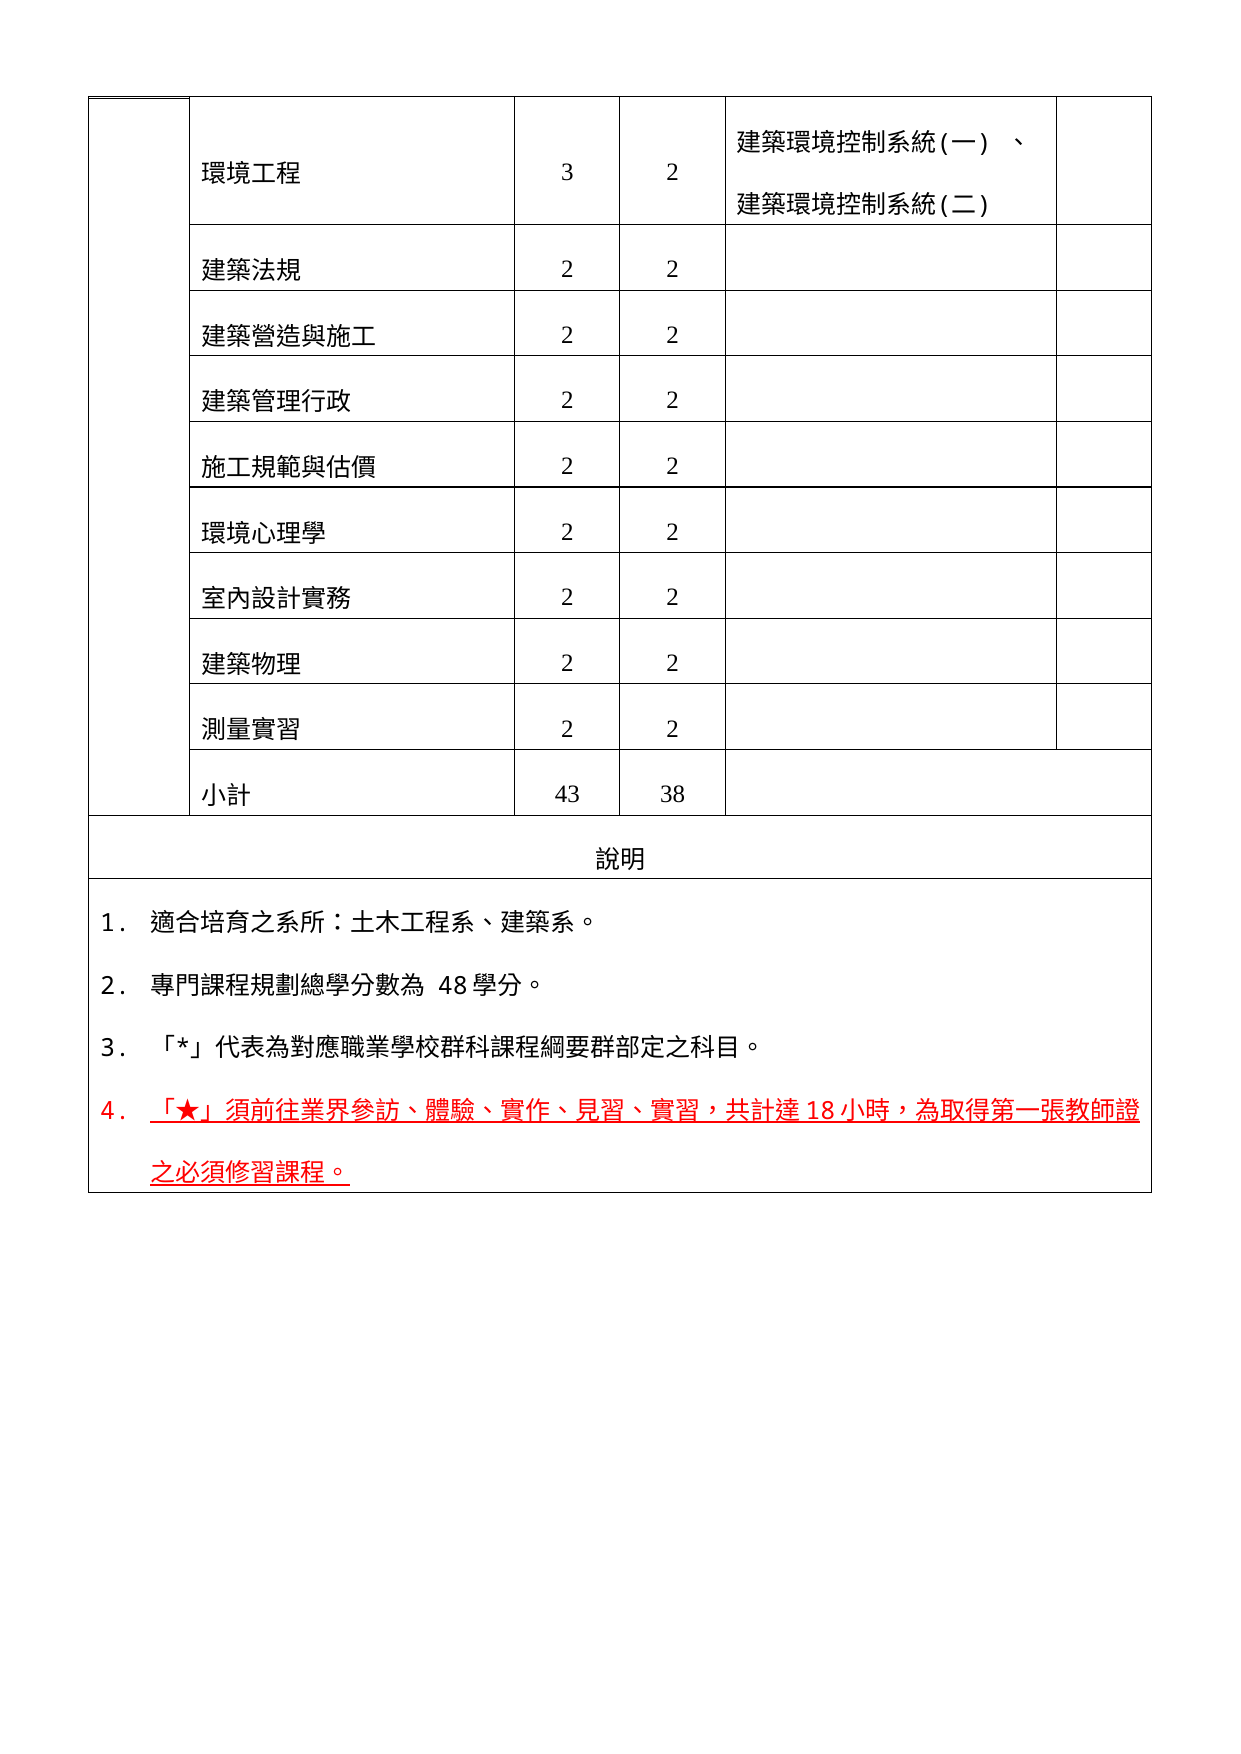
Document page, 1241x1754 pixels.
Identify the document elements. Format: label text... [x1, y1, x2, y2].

table_cell [1057, 291, 1151, 355]
table_cell 2 [620, 684, 725, 749]
table_cell 2 [620, 291, 725, 355]
table_cell [726, 684, 1056, 749]
table_cell 2 [620, 488, 725, 552]
table_cell 2 [515, 553, 619, 618]
table_cell 2 [515, 488, 619, 552]
table_cell 環境工程 [190, 97, 514, 224]
table_cell 室內設計實務 [190, 553, 514, 618]
table_cell [1057, 488, 1151, 552]
table_cell 測量實習 [190, 684, 514, 749]
table_cell 建築法規 [190, 225, 514, 289]
table_cell [726, 488, 1056, 552]
table_cell 2 [620, 422, 725, 486]
table_cell [726, 619, 1056, 683]
table_cell 2 [515, 225, 619, 289]
table_cell 2 [620, 97, 725, 224]
table_cell [1057, 619, 1151, 683]
table_cell 建築環境控制系統(一) 、 建築環境控制系統(二) [726, 97, 1056, 224]
table_cell [89, 99, 189, 814]
table_cell 建築營造與施工 [190, 291, 514, 355]
table_cell [726, 422, 1056, 486]
table_cell [726, 291, 1056, 355]
table_cell [1057, 225, 1151, 289]
table_cell 38 [620, 750, 725, 814]
table_cell 2 [620, 356, 725, 421]
table_cell [1057, 553, 1151, 618]
table_cell 43 [515, 750, 619, 814]
table_cell 施工規範與估價 [190, 422, 514, 486]
table_cell 2 [620, 225, 725, 289]
table_cell 2 [515, 619, 619, 683]
table_cell 環境心理學 [190, 488, 514, 552]
table_cell [726, 553, 1056, 618]
table_cell 說明 [89, 816, 1151, 878]
table_cell 2 [620, 619, 725, 683]
table_cell [726, 225, 1056, 289]
table_cell [1057, 684, 1151, 749]
table_cell 2 [515, 422, 619, 486]
table_cell [1057, 97, 1151, 224]
table_cell 建築物理 [190, 619, 514, 683]
table_cell [726, 750, 1151, 814]
table_cell 建築管理行政 [190, 356, 514, 421]
table_cell [1057, 422, 1151, 486]
table_cell 2 [515, 684, 619, 749]
table_cell 3 [515, 97, 619, 224]
table_cell 適合培育之系所：土木工程系、建築系。 專門課程規劃總學分數為 48學分。 「*」代表為對應職業學校群科課程綱要群部定之科目。 「★」須前往業界參訪、體驗、實作、見習、實習，共計達18小時，為取得第一張教師證之必須修習課程。 [89, 879, 1151, 1192]
table_cell [1057, 356, 1151, 421]
table_cell 小計 [190, 750, 514, 814]
table_cell 2 [515, 356, 619, 421]
table_cell 2 [515, 291, 619, 355]
table_cell [726, 356, 1056, 421]
table_cell 2 [620, 553, 725, 618]
